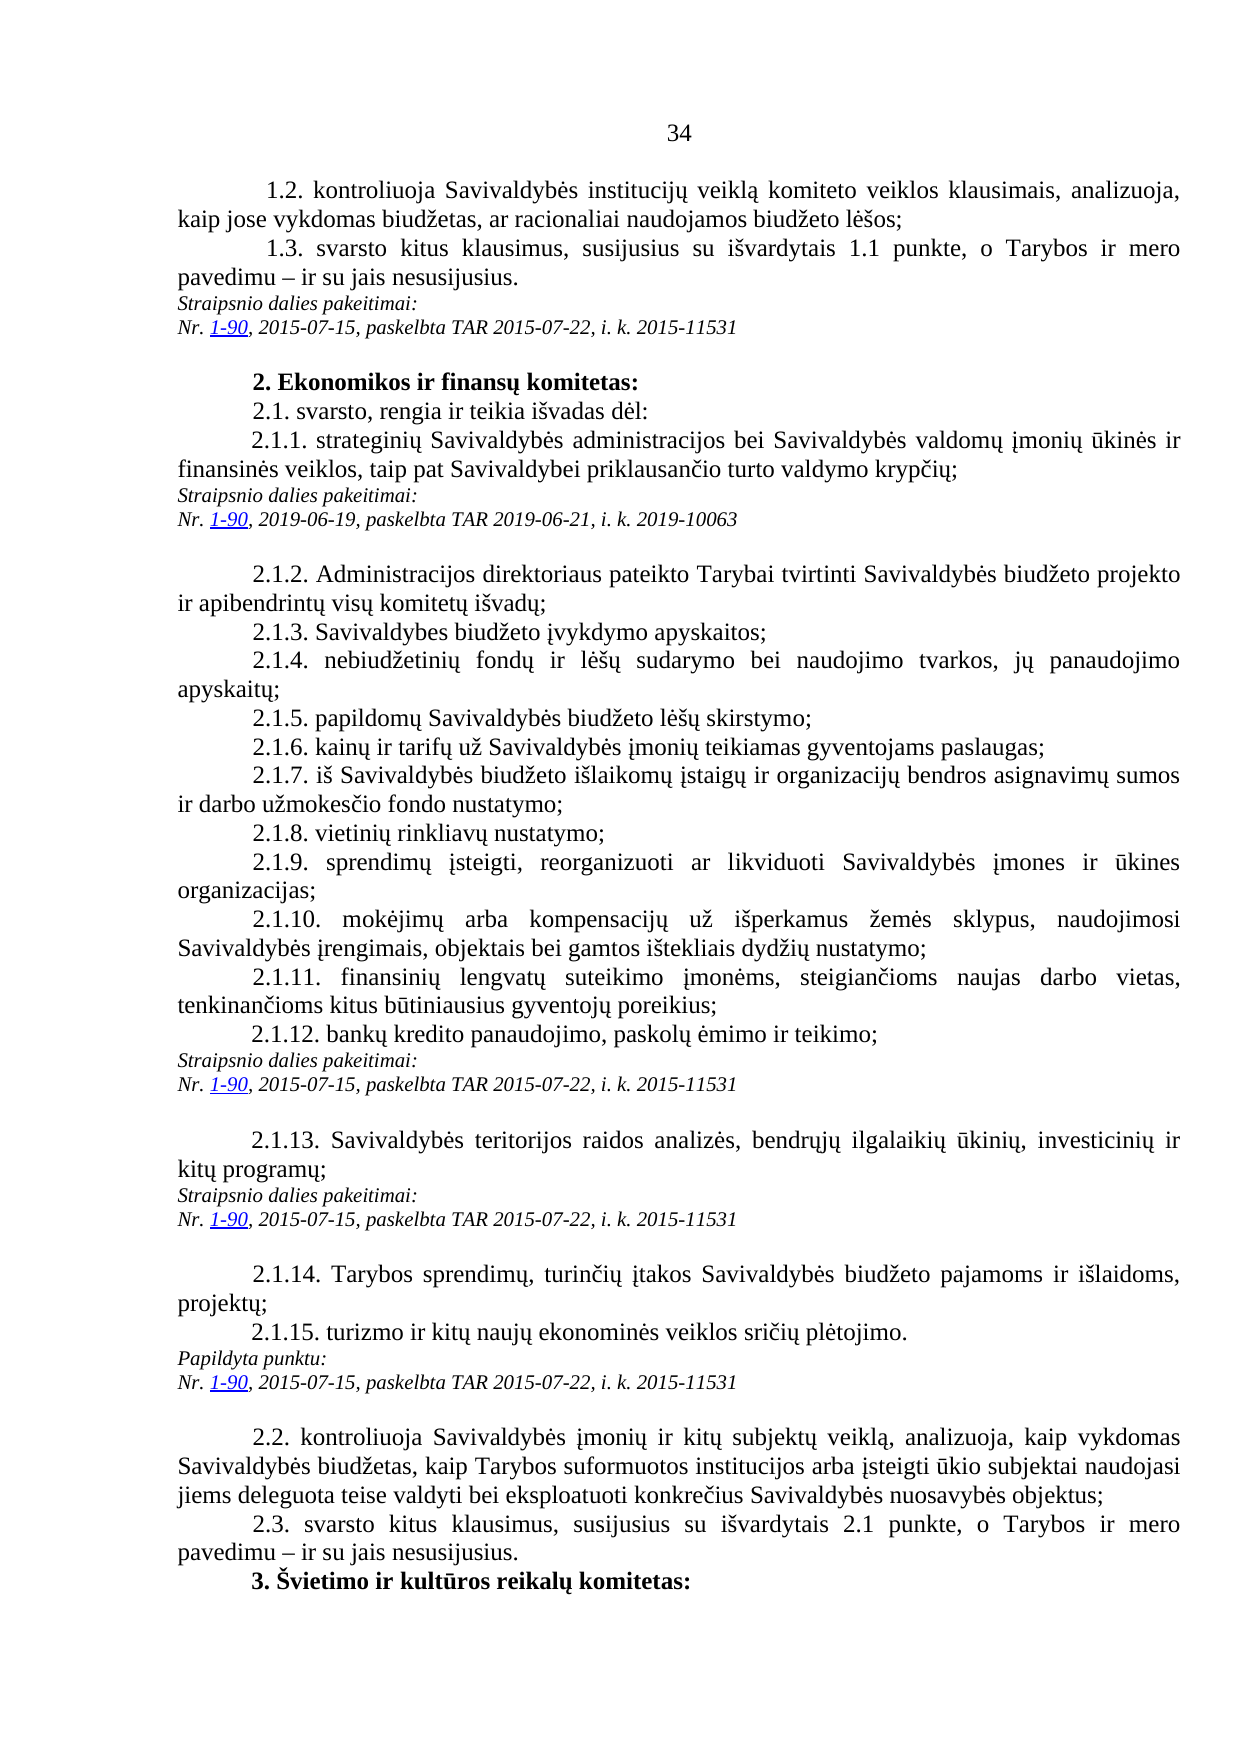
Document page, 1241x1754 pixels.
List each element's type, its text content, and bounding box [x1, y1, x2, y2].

text 2.2. kontroliuoja Savivaldybės įmonių ir kitų subjektų veiklą, analizuoja, kaip vykdomas Savivaldybės biudžetas, kaip Tarybos suformuotos institucijos arba įsteigti ūkio subjektai naudojasi jiems deleguota teise valdyti bei eksploatuoti konkrečius Savivaldybės nuosavybės objektus; [177, 1422, 1181, 1509]
text 1.2. kontroliuoja Savivaldybės institucijų veiklą komiteto veiklos klausimais, analizuoja, kaip jose vykdomas biudžetas, ar racionaliai naudojamos biudžeto lėšos; [177, 176, 1181, 233]
text 2.1.3. Savivaldybes biudžeto įvykdymo apyskaitos; [177, 617, 1181, 646]
text Straipsnio dalies pakeitimai: [177, 1182, 1181, 1207]
text Nr. 1-90, 2019-06-19, paskelbta TAR 2019-06-21, i. k. 2019-10063 [177, 507, 1181, 531]
text 2.1.15. turizmo ir kitų naujų ekonominės veiklos sričių plėtojimo. [177, 1317, 1181, 1346]
text 2.1.4. nebiudžetinių fondų ir lėšų sudarymo bei naudojimo tvarkos, jų panaudojimo apyskaitų; [177, 646, 1181, 703]
text 1.3. svarsto kitus klausimus, susijusius su išvardytais 1.1 punkte, o Tarybos ir mero pavedimu – ir su jais nesusijusius. [177, 233, 1181, 291]
text 2.1.6. kainų ir tarifų už Savivaldybės įmonių teikiamas gyventojams paslaugas; [177, 732, 1181, 761]
text 2.1.5. papildomų Savivaldybės biudžeto lėšų skirstymo; [177, 703, 1181, 732]
text Nr. 1-90, 2015-07-15, paskelbta TAR 2015-07-22, i. k. 2015-11531 [177, 315, 1181, 339]
text 2.1.11. finansinių lengvatų suteikimo įmonėms, steigiančioms naujas darbo vietas, tenkinančioms kitus būtiniausius gyventojų poreikius; [177, 962, 1181, 1019]
text 2.1.10. mokėjimų arba kompensacijų už išperkamus žemės sklypus, naudojimosi Savivaldybės įrengimais, objektais bei gamtos ištekliais dydžių nustatymo; [177, 904, 1181, 962]
text Straipsnio dalies pakeitimai: [177, 482, 1181, 507]
text 2.1. svarsto, rengia ir teikia išvadas dėl: [177, 396, 1181, 425]
text 2.1.1. strateginių Savivaldybės administracijos bei Savivaldybės valdomų įmonių ūkinės ir finansinės veiklos, taip pat Savivaldybei priklausančio turto valdymo krypčių; [177, 425, 1181, 482]
text 2.1.2. Administracijos direktoriaus pateikto Tarybai tvirtinti Savivaldybės biudžeto projekto ir apibendrintų visų komitetų išvadų; [177, 559, 1181, 617]
text Nr. 1-90, 2015-07-15, paskelbta TAR 2015-07-22, i. k. 2015-11531 [177, 1370, 1181, 1394]
text 2.3. svarsto kitus klausimus, susijusius su išvardytais 2.1 punkte, o Tarybos ir mero pavedimu – ir su jais nesusijusius. [177, 1509, 1181, 1566]
text 2.1.13. Savivaldybės teritorijos raidos analizės, bendrųjų ilgalaikių ūkinių, investicinių ir kitų programų; [177, 1125, 1181, 1182]
text 2.1.12. bankų kredito panaudojimo, paskolų ėmimo ir teikimo; [177, 1019, 1181, 1048]
text Nr. 1-90, 2015-07-15, paskelbta TAR 2015-07-22, i. k. 2015-11531 [177, 1207, 1181, 1231]
text Nr. 1-90, 2015-07-15, paskelbta TAR 2015-07-22, i. k. 2015-11531 [177, 1072, 1181, 1096]
text 2.1.8. vietinių rinkliavų nustatymo; [177, 818, 1181, 847]
text Straipsnio dalies pakeitimai: [177, 1048, 1181, 1072]
text 2. Ekonomikos ir finansų komitetas: [177, 367, 1181, 396]
text 2.1.7. iš Savivaldybės biudžeto išlaikomų įstaigų ir organizacijų bendros asignavimų sumos ir darbo užmokesčio fondo nustatymo; [177, 761, 1181, 818]
text Straipsnio dalies pakeitimai: [177, 291, 1181, 315]
text Papildyta punktu: [177, 1346, 1181, 1370]
text 2.1.9. sprendimų įsteigti, reorganizuoti ar likviduoti Savivaldybės įmones ir ūkines organizacijas; [177, 847, 1181, 904]
text 3. Švietimo ir kultūros reikalų komitetas: [177, 1566, 1181, 1595]
text 2.1.14. Tarybos sprendimų, turinčių įtakos Savivaldybės biudžeto pajamoms ir išlaidoms, projektų; [177, 1259, 1181, 1317]
